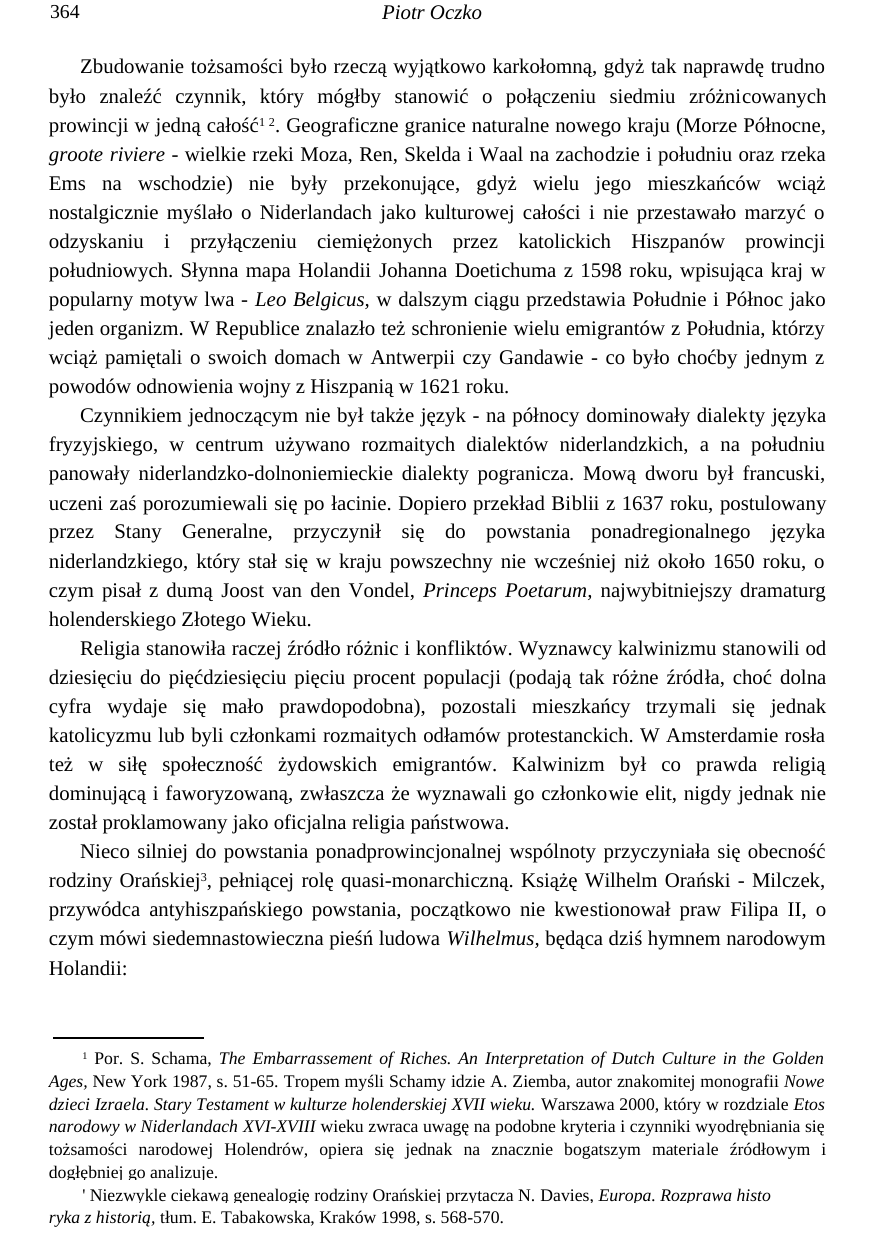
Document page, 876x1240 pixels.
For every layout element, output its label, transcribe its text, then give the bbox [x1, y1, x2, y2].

text ' Niezwykle ciekawą genealogię rodziny Orańskiej przytacza N. Davies, Europa. Rozprawa histo­ [49, 1184, 826, 1203]
text Nieco silniej do powstania ponadprowincjonalnej wspólnoty przyczyniała się obecność rodziny Orańskiej3, pełniącej rolę quasi-monarchiczną. Książę Wilhelm Orański - Milczek, przywódca antyhiszpańskiego powstania, początkowo nie kwe­stionował praw Filipa II, o czym mówi siedemnastowieczna pieśń ludowa Wilhelmus, będąca dziś hymnem narodowym Holandii: [49, 839, 826, 979]
text Czynnikiem jednoczącym nie był także język - na północy dominowały dialek­ty języka fryzyjskiego, w centrum używano rozmaitych dialektów niderlandzkich, a na południu panowały niderlandzko-dolnoniemieckie dialekty pogranicza. Mową dworu był francuski, uczeni zaś porozumiewali się po łacinie. Dopiero przekład Bi­blii z 1637 roku, postulowany przez Stany Generalne, przyczynił się do powstania ponadregionalnego języka niderlandzkiego, który stał się w kraju powszechny nie wcześniej niż około 1650 roku, o czym pisał z dumą Joost van den Vondel, Princeps Poetarum, najwybitniejszy dramaturg holenderskiego Złotego Wieku. [49, 403, 826, 631]
text Religia stanowiła raczej źródło różnic i konfliktów. Wyznawcy kalwinizmu stano­wili od dziesięciu do pięćdziesięciu pięciu procent populacji (podają tak różne źród­ła, choć dolna cyfra wydaje się mało prawdopodobna), pozostali mieszkańcy trzy­mali się jednak katolicyzmu lub byli członkami rozmaitych odłamów protestanckich. W Amsterdamie rosła też w siłę społeczność żydowskich emigrantów. Kalwinizm był co prawda religią dominującą i faworyzowaną, zwłaszcza że wyznawali go członko­wie elit, nigdy jednak nie został proklamowany jako oficjalna religia państwowa. [49, 636, 826, 834]
text Zbudowanie tożsamości było rzeczą wyjątkowo karkołomną, gdyż tak naprawdę trudno było znaleźć czynnik, który mógłby stanowić o połączeniu siedmiu zróżni­cowanych prowincji w jedną całość1 2. Geograficzne granice naturalne nowego kraju (Morze Północne, groote riviere - wielkie rzeki Moza, Ren, Skelda i Waal na zacho­dzie i południu oraz rzeka Ems na wschodzie) nie były przekonujące, gdyż wielu jego mieszkańców wciąż nostalgicznie myślało o Niderlandach jako kulturowej całości i nie przestawało marzyć o odzyskaniu i przyłączeniu ciemiężonych przez katolickich Hiszpanów prowincji południowych. Słynna mapa Holandii Johanna Doetichuma z 1598 roku, wpisująca kraj w popularny motyw lwa - Leo Belgicus, w dalszym cią­gu przedstawia Południe i Północ jako jeden organizm. W Republice znalazło też schronienie wielu emigrantów z Południa, którzy wciąż pamiętali o swoich domach w Antwerpii czy Gandawie - co było choćby jednym z powodów odnowienia wojny z Hiszpanią w 1621 roku. [49, 54, 826, 398]
text ryka z historią, tłum. E. Tabakowska, Kraków 1998, s. 568-570. [49, 1207, 826, 1228]
text 364 [50, 0, 85, 23]
text 1 Por. S. Schama, The Embarrassement of Riches. An Interpretation of Dutch Culture in the Golden Ages, New York 1987, s. 51-65. Tropem myśli Schamy idzie A. Ziemba, autor znakomitej monografii Nowe dzieci Izraela. Stary Testament w kulturze holenderskiej XVII wieku. Warszawa 2000, który w roz­dziale Etos narodowy w Niderlandach XVI-XVIII wieku zwraca uwagę na podobne kryteria i czynniki wyodrębniania się tożsamości narodowej Holendrów, opiera się jednak na znacznie bogatszym materia­le źródłowym i dogłębniej go analizuje. [49, 1048, 826, 1179]
text Piotr Oczko [382, 0, 493, 24]
